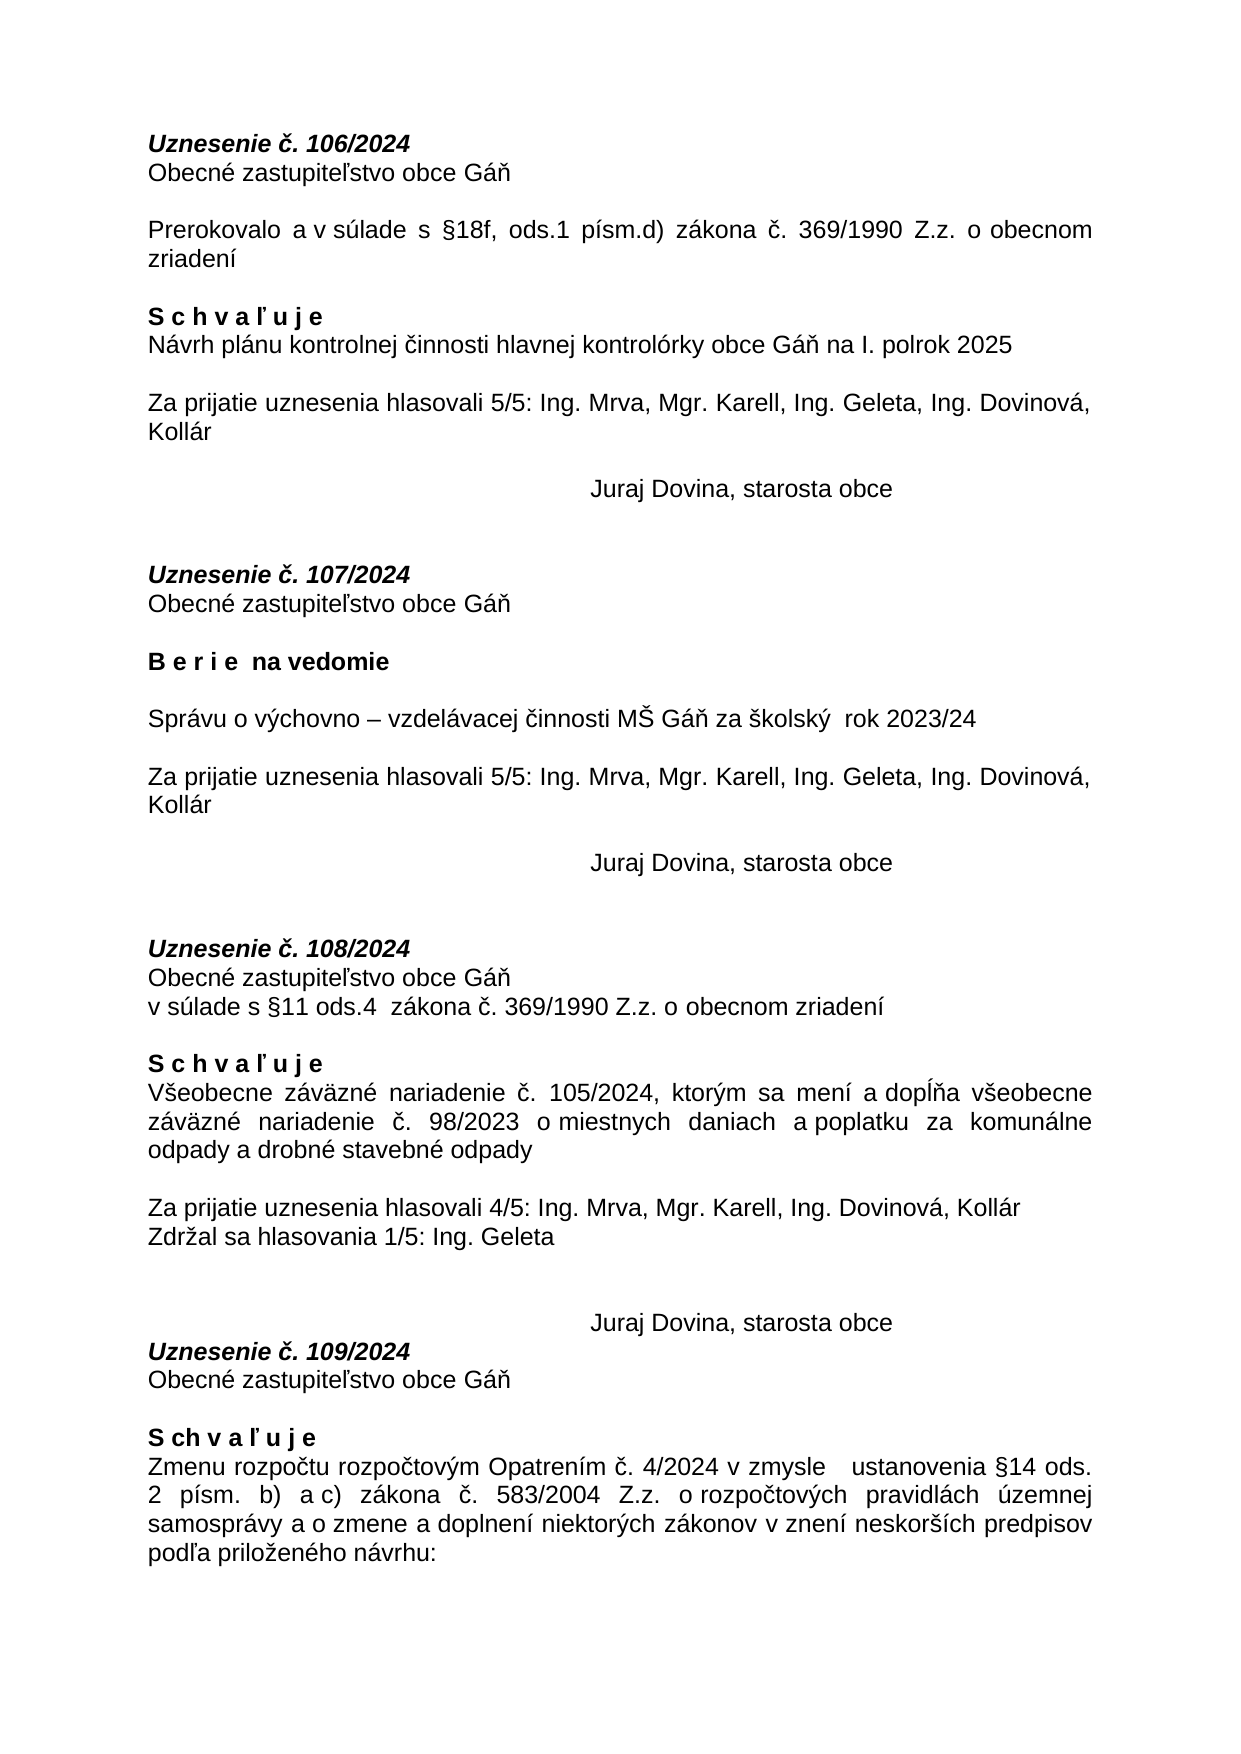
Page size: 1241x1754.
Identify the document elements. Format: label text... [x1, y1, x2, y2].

text Návrh plánu kontrolnej činnosti hlavnej kontrolórky obce Gáň na I. polrok 2025 [148, 331, 1093, 359]
text Juraj Dovina, starosta obce [516, 474, 1093, 503]
text S ch v a ľ u j e [148, 1423, 1093, 1452]
text Správu o výchovno – vzdelávacej činnosti MŠ Gáň za školský rok 2023/24 [148, 704, 1093, 733]
text v súlade s §11 ods.4 zákona č. 369/1990 Z.z. o obecnom zriadení [148, 992, 1093, 1021]
text Obecné zastupiteľstvo obce Gáň [148, 589, 1093, 618]
text Obecné zastupiteľstvo obce Gáň [148, 963, 1093, 992]
text Juraj Dovina, starosta obce [516, 1308, 1093, 1337]
text Za prijatie uznesenia hlasovali 4/5: Ing. Mrva, Mgr. Karell, Ing. Dovinová, Kollár [148, 1193, 1093, 1222]
text Za prijatie uznesenia hlasovali 5/5: Ing. Mrva, Mgr. Karell, Ing. Geleta, Ing. Dovinová, Kollár [148, 388, 1093, 446]
text Zdržal sa hlasovania 1/5: Ing. Geleta [148, 1222, 1093, 1251]
text Uznesenie č. 108/2024 [148, 934, 1093, 963]
text Uznesenie č. 106/2024 [148, 129, 1093, 158]
text Všeobecne záväzné nariadenie č. 105/2024, ktorým sa mení a dopĺňa všeobecne záväzné nariadenie č. 98/2023 o miestnych daniach a poplatku za komunálne odpady a drobné stavebné odpady [148, 1078, 1093, 1164]
text S c h v a ľ u j e [148, 1049, 1093, 1078]
text Zmenu rozpočtu rozpočtovým Opatrením č. 4/2024 v zmysle ustanovenia §14 ods. 2 písm. b) a c) zákona č. 583/2004 Z.z. o rozpočtových pravidlách územnej samosprávy a o zmene a doplnení niektorých zákonov v znení neskorších predpisov podľa priloženého návrhu: [148, 1452, 1093, 1567]
text Juraj Dovina, starosta obce [516, 848, 1093, 877]
text Obecné zastupiteľstvo obce Gáň [148, 158, 1093, 187]
text Obecné zastupiteľstvo obce Gáň [148, 1366, 1093, 1394]
text S c h v a ľ u j e [148, 302, 1093, 331]
text Uznesenie č. 109/2024 [148, 1337, 1093, 1366]
text Prerokovalo a v súlade s §18f, ods.1 písm.d) zákona č. 369/1990 Z.z. o obecnom zriadení [148, 216, 1093, 273]
text Za prijatie uznesenia hlasovali 5/5: Ing. Mrva, Mgr. Karell, Ing. Geleta, Ing. Dovinová, Kollár [148, 762, 1093, 819]
text Uznesenie č. 107/2024 [148, 561, 1093, 589]
text B e r i e na vedomie [148, 647, 1093, 676]
